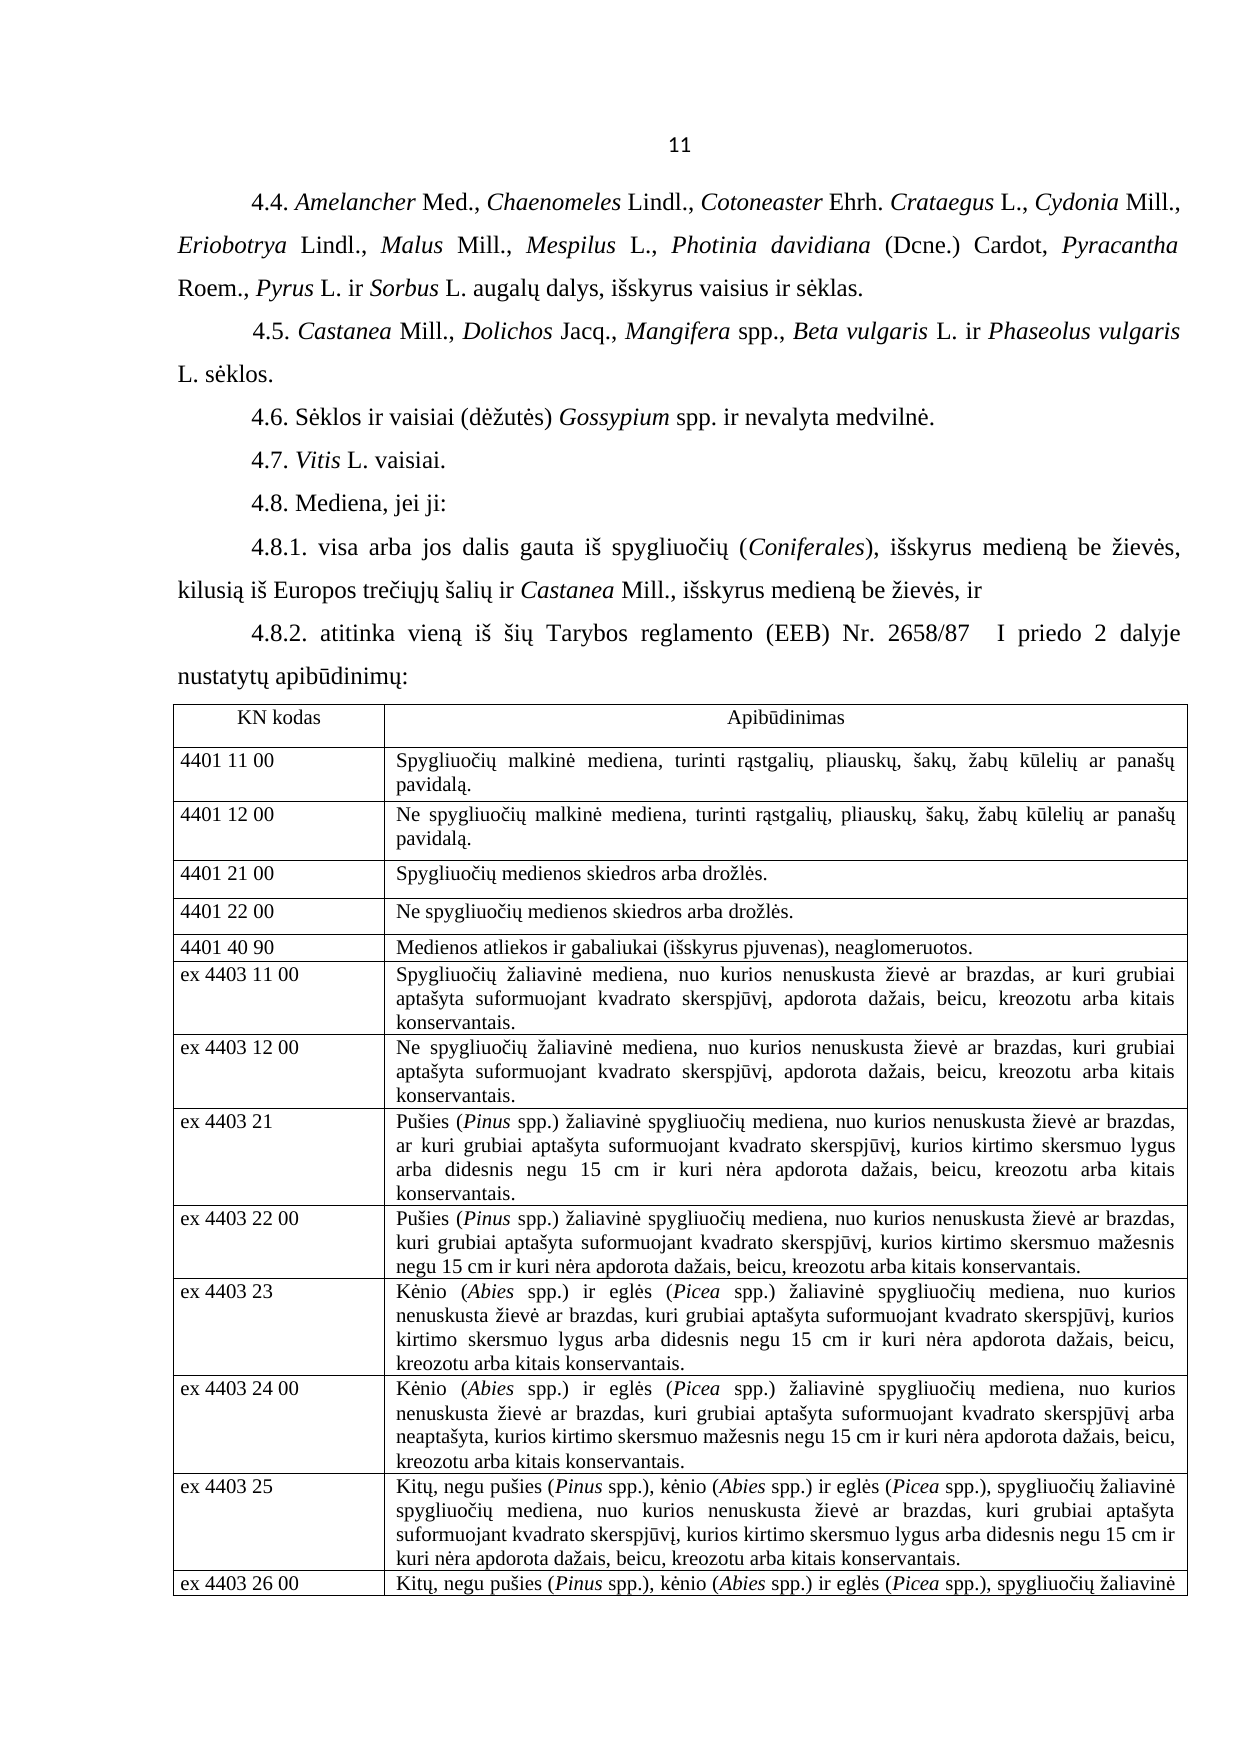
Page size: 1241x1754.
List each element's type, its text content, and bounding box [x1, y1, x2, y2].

table_cell Pušies (Pinus spp.) žaliavinė spygliuočių mediena, nuo kurios nenuskusta žievė ar brazdas, kuri grubiai aptašyta suformuojant kvadrato skerspjūvį, kurios kirtimo skersmuo mažesnis negu 15 cm ir kuri nėra apdorota dažais, beicu, kreozotu arba kitais konservantais. [385, 1206, 1187, 1278]
table_cell Spygliuočių žaliavinė mediena, nuo kurios nenuskusta žievė ar brazdas, ar kuri grubiai aptašyta suformuojant kvadrato skerspjūvį, apdorota dažais, beicu, kreozotu arba kitais konservantais. [385, 962, 1187, 1034]
table_cell 4401 40 90 [174, 935, 384, 961]
table_cell Spygliuočių medienos skiedros arba drožlės. [385, 861, 1187, 898]
table_cell Medienos atliekos ir gabaliukai (išskyrus pjuvenas), neaglomeruotos. [385, 935, 1187, 961]
table_cell ex 4403 26 00 [174, 1571, 384, 1595]
table_cell ex 4403 23 [174, 1279, 384, 1375]
table_header Apibūdinimas [385, 705, 1187, 747]
table_cell Ne spygliuočių medienos skiedros arba drožlės. [385, 899, 1187, 933]
table_cell Kėnio (Abies spp.) ir eglės (Picea spp.) žaliavinė spygliuočių mediena, nuo kurios nenuskusta žievė ar brazdas, kuri grubiai aptašyta suformuojant kvadrato skerspjūvį arba neaptašyta, kurios kirtimo skersmuo mažesnis negu 15 cm ir kuri nėra apdorota dažais, beicu, kreozotu arba kitais konservantais. [385, 1376, 1187, 1473]
text 4.7. Vitis L. vaisiai. [177, 445, 1181, 474]
text 4.4. Amelancher Med., Chaenomeles Lindl., Cotoneaster Ehrh. Crataegus L., Cydonia Mill., Eriobotrya Lindl., Malus Mill., Mespilus L., Photinia davidiana (Dcne.) Cardot, Pyracantha Roem., Pyrus L. ir Sorbus L. augalų dalys, išskyrus vaisius ir sėklas. [177, 187, 1181, 302]
table_cell 4401 12 00 [174, 802, 384, 860]
table_cell ex 4403 12 00 [174, 1035, 384, 1107]
table_cell 4401 11 00 [174, 748, 384, 801]
table_cell Spygliuočių malkinė mediena, turinti rąstgalių, pliauskų, šakų, žabų kūlelių ar panašų pavidalą. [385, 748, 1187, 801]
text 4.8.2. atitinka vieną iš šių Tarybos reglamento (EEB) Nr. 2658/87 I priedo 2 dalyje nustatytų apibūdinimų: [177, 618, 1181, 690]
table_cell ex 4403 24 00 [174, 1376, 384, 1473]
text 4.5. Castanea Mill., Dolichos Jacq., Mangifera spp., Beta vulgaris L. ir Phaseolus vulgaris L. sėklos. [177, 316, 1181, 388]
table_cell ex 4403 11 00 [174, 962, 384, 1034]
text 4.8.1. visa arba jos dalis gauta iš spygliuočių (Coniferales), išskyrus medieną be žievės, kilusią iš Europos trečiųjų šalių ir Castanea Mill., išskyrus medieną be žievės, ir [177, 532, 1181, 603]
text 4.8. Mediena, jei ji: [177, 488, 1181, 517]
table_cell 4401 22 00 [174, 899, 384, 933]
table_cell Kitų, negu pušies (Pinus spp.), kėnio (Abies spp.) ir eglės (Picea spp.), spygliuočių žaliavinė spygliuočių mediena, nuo kurios nenuskusta žievė ar brazdas, kuri grubiai aptašyta suformuojant kvadrato skerspjūvį, kurios kirtimo skersmuo lygus arba didesnis negu 15 cm ir kuri nėra apdorota dažais, beicu, kreozotu arba kitais konservantais. [385, 1474, 1187, 1570]
text 4.6. Sėklos ir vaisiai (dėžutės) Gossypium spp. ir nevalyta medvilnė. [177, 402, 1181, 431]
table_cell ex 4403 25 [174, 1474, 384, 1570]
table_cell Ne spygliuočių malkinė mediena, turinti rąstgalių, pliauskų, šakų, žabų kūlelių ar panašų pavidalą. [385, 802, 1187, 860]
table_cell Ne spygliuočių žaliavinė mediena, nuo kurios nenuskusta žievė ar brazdas, kuri grubiai aptašyta suformuojant kvadrato skerspjūvį, apdorota dažais, beicu, kreozotu arba kitais konservantais. [385, 1035, 1187, 1107]
table_cell ex 4403 21 [174, 1109, 384, 1205]
table_cell Kėnio (Abies spp.) ir eglės (Picea spp.) žaliavinė spygliuočių mediena, nuo kurios nenuskusta žievė ar brazdas, kuri grubiai aptašyta suformuojant kvadrato skerspjūvį, kurios kirtimo skersmuo lygus arba didesnis negu 15 cm ir kuri nėra apdorota dažais, beicu, kreozotu arba kitais konservantais. [385, 1279, 1187, 1375]
table_header KN kodas [174, 705, 384, 747]
table_cell ex 4403 22 00 [174, 1206, 384, 1278]
table_cell 4401 21 00 [174, 861, 384, 898]
table_cell Kitų, negu pušies (Pinus spp.), kėnio (Abies spp.) ir eglės (Picea spp.), spygliuočių žaliavinė [385, 1571, 1187, 1595]
table_cell Pušies (Pinus spp.) žaliavinė spygliuočių mediena, nuo kurios nenuskusta žievė ar brazdas, ar kuri grubiai aptašyta suformuojant kvadrato skerspjūvį, kurios kirtimo skersmuo lygus arba didesnis negu 15 cm ir kuri nėra apdorota dažais, beicu, kreozotu arba kitais konservantais. [385, 1109, 1187, 1205]
